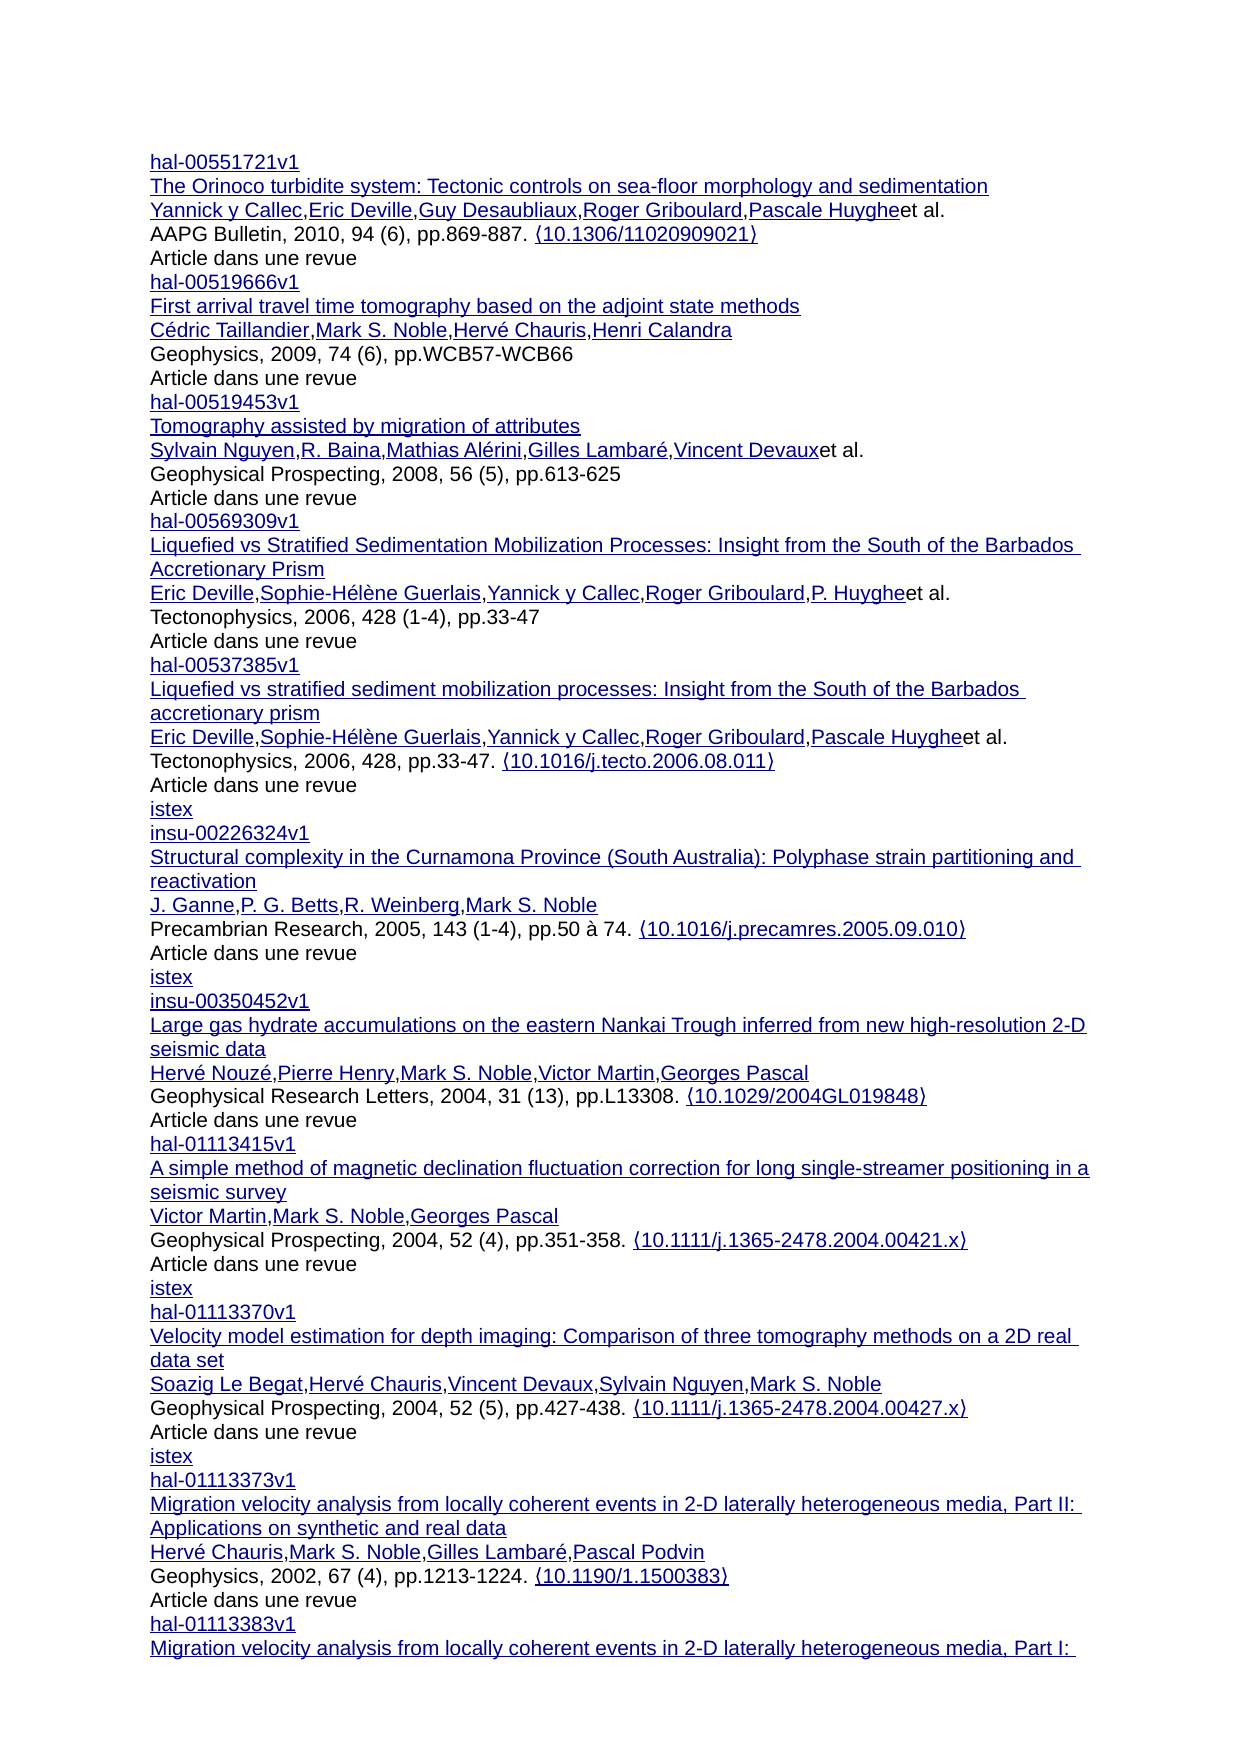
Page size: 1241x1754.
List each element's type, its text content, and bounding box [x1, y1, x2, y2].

table_cell Large gas hydrate accumulations on the eastern Nankai Trough inferred from new high-resolution 2-D seismic data Hervé Nouzé,Pierre Henry,Mark S. Noble,Victor Martin,Georges Pascal Geophysical Research Letters, 2004, 31 (13), pp.L13308. ⟨10.1029/2004GL019848⟩ Article dans une revue hal-01113415v1 [150, 1013, 1090, 1156]
table_cell Migration velocity analysis from locally coherent events in 2‐D laterally heterogeneous media, Part II: Applications on synthetic and real data Hervé Chauris,Mark S. Noble,Gilles Lambaré,Pascal Podvin Geophysics, 2002, 67 (4), pp.1213-1224. ⟨10.1190/1.1500383⟩ Article dans une revue hal-01113383v1 [150, 1492, 1090, 1635]
table_cell Tomography assisted by migration of attributes Sylvain Nguyen,R. Baina,Mathias Alérini,Gilles Lambaré,Vincent Devauxet al. Geophysical Prospecting, 2008, 56 (5), pp.613-625 Article dans une revue hal-00569309v1 [150, 414, 1090, 533]
table_cell seismic survey Victor Martin,Mark S. Noble,Georges Pascal Geophysical Prospecting, 2004, 52 (4), pp.351-358. ⟨10.1111/j.1365-2478.2004.00421.x⟩ Article dans une revue istex hal-01113370v1 [150, 1178, 1090, 1324]
table_cell A simple method of magnetic declination fluctuation correction for long single-streamer positioning in a [150, 1156, 1090, 1177]
table_cell The Orinoco turbidite system: Tectonic controls on sea-floor morphology and sedimentation Yannick y Callec,Eric Deville,Guy Desaubliaux,Roger Griboulard,Pascale Huygheet al. AAPG Bulletin, 2010, 94 (6), pp.869-887. ⟨10.1306/11020909021⟩ Article dans une revue hal-00519666v1 [150, 174, 1090, 294]
table_cell hal-00551721v1 [150, 150, 1090, 174]
table_cell Migration velocity analysis from locally coherent events in 2‐D laterally heterogeneous media, Part I: [150, 1635, 1090, 1659]
table_cell Structural complexity in the Curnamona Province (South Australia): Polyphase strain partitioning and reactivation J. Ganne,P. G. Betts,R. Weinberg,Mark S. Noble Precambrian Research, 2005, 143 (1-4), pp.50 à 74. ⟨10.1016/j.precamres.2005.09.010⟩ Article dans une revue istex insu-00350452v1 [150, 845, 1090, 1012]
table_cell Liquefied vs Stratified Sedimentation Mobilization Processes: Insight from the South of the Barbados Accretionary Prism Eric Deville,Sophie-Hélène Guerlais,Yannick y Callec,Roger Griboulard,P. Huygheet al. Tectonophysics, 2006, 428 (1-4), pp.33-47 Article dans une revue hal-00537385v1 [150, 533, 1090, 677]
table_cell First arrival travel time tomography based on the adjoint state methods Cédric Taillandier,Mark S. Noble,Hervé Chauris,Henri Calandra Geophysics, 2009, 74 (6), pp.WCB57-WCB66 Article dans une revue hal-00519453v1 [150, 294, 1090, 413]
table_cell Velocity model estimation for depth imaging: Comparison of three tomography methods on a 2D real data set Soazig Le Begat,Hervé Chauris,Vincent Devaux,Sylvain Nguyen,Mark S. Noble Geophysical Prospecting, 2004, 52 (5), pp.427-438. ⟨10.1111/j.1365-2478.2004.00427.x⟩ Article dans une revue istex hal-01113373v1 [150, 1324, 1090, 1492]
table_cell Liquefied vs stratified sediment mobilization processes: Insight from the South of the Barbados accretionary prism Eric Deville,Sophie-Hélène Guerlais,Yannick y Callec,Roger Griboulard,Pascale Huygheet al. Tectonophysics, 2006, 428, pp.33-47. ⟨10.1016/j.tecto.2006.08.011⟩ Article dans une revue istex insu-00226324v1 [150, 677, 1090, 845]
